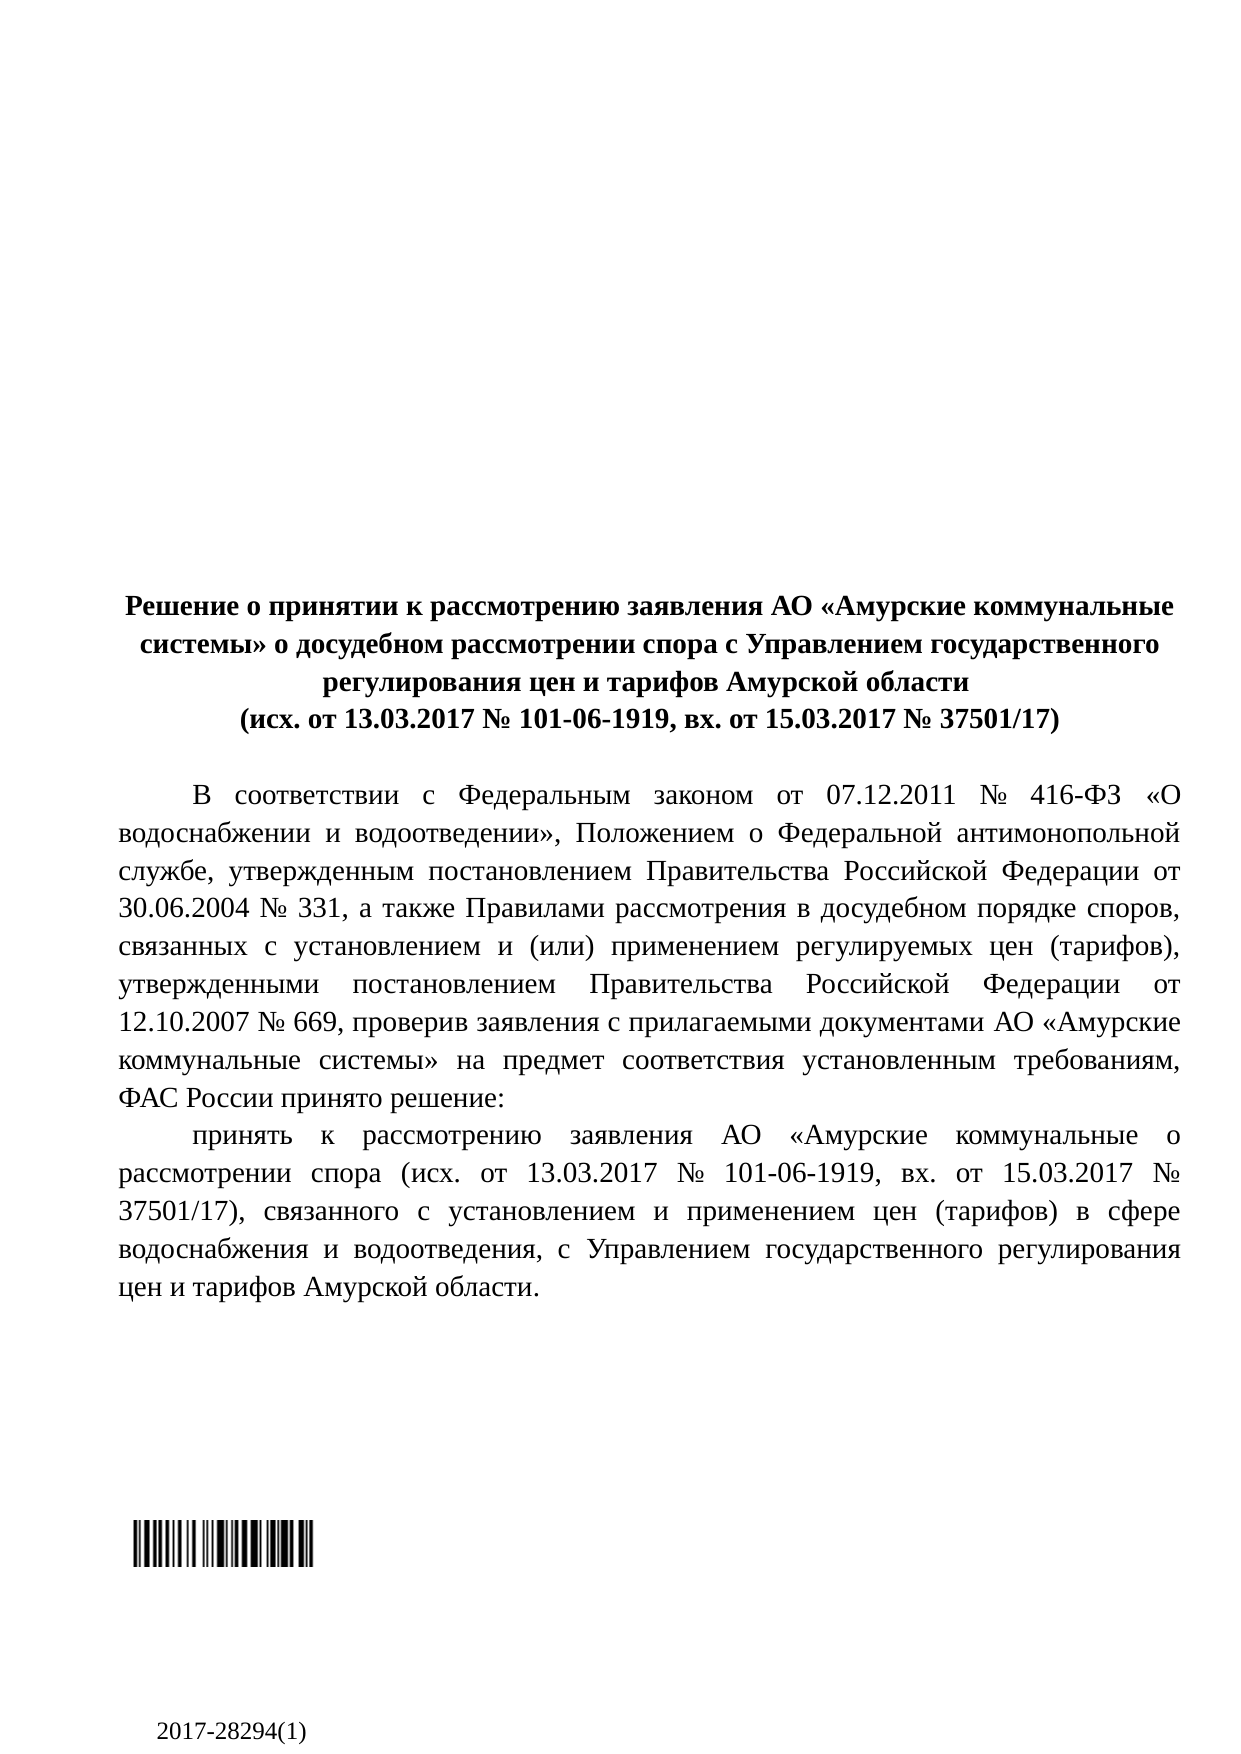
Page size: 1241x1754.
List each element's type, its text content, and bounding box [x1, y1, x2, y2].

text (исх. от 13.03.2017 № 101-06-1919, вх. от 15.03.2017 № 37501/17) [118, 697, 1181, 735]
text принять к рассмотрению заявления АО «Амурские коммунальные о рассмотрении спора (исх. от 13.03.2017 № 101-06-1919, вх. от 15.03.2017 № 37501/17), связанного с установлением и применением цен (тарифов) в сфере водоснабжения и водоотведения, с Управлением государственного регулирования цен и тарифов Амурской области. [118, 1113, 1181, 1302]
text Решение о принятии к рассмотрению заявления АО «Амурские коммунальные системы» о досудебном рассмотрении спора с Управлением государственного регулирования цен и тарифов Амурской области [118, 584, 1181, 697]
text В соответствии с Федеральным законом от 07.12.2011 № 416-ФЗ «О водоснабжении и водоотведении», Положением о Федеральной антимонопольной службе, утвержденным постановлением Правительства Российской Федерации от 30.06.2004 № 331, а также Правилами рассмотрения в досудебном порядке споров, связанных с установлением и (или) применением регулируемых цен (тарифов), утвержденными постановлением Правительства Российской Федерации от 12.10.2007 № 669, проверив заявления с прилагаемыми документами АО «Амурские коммунальные системы» на предмет соответствия установленным требованиям, ФАС России принято решение: [118, 773, 1181, 1113]
picture [118, 1520, 331, 1567]
table_header [664, 118, 1181, 555]
